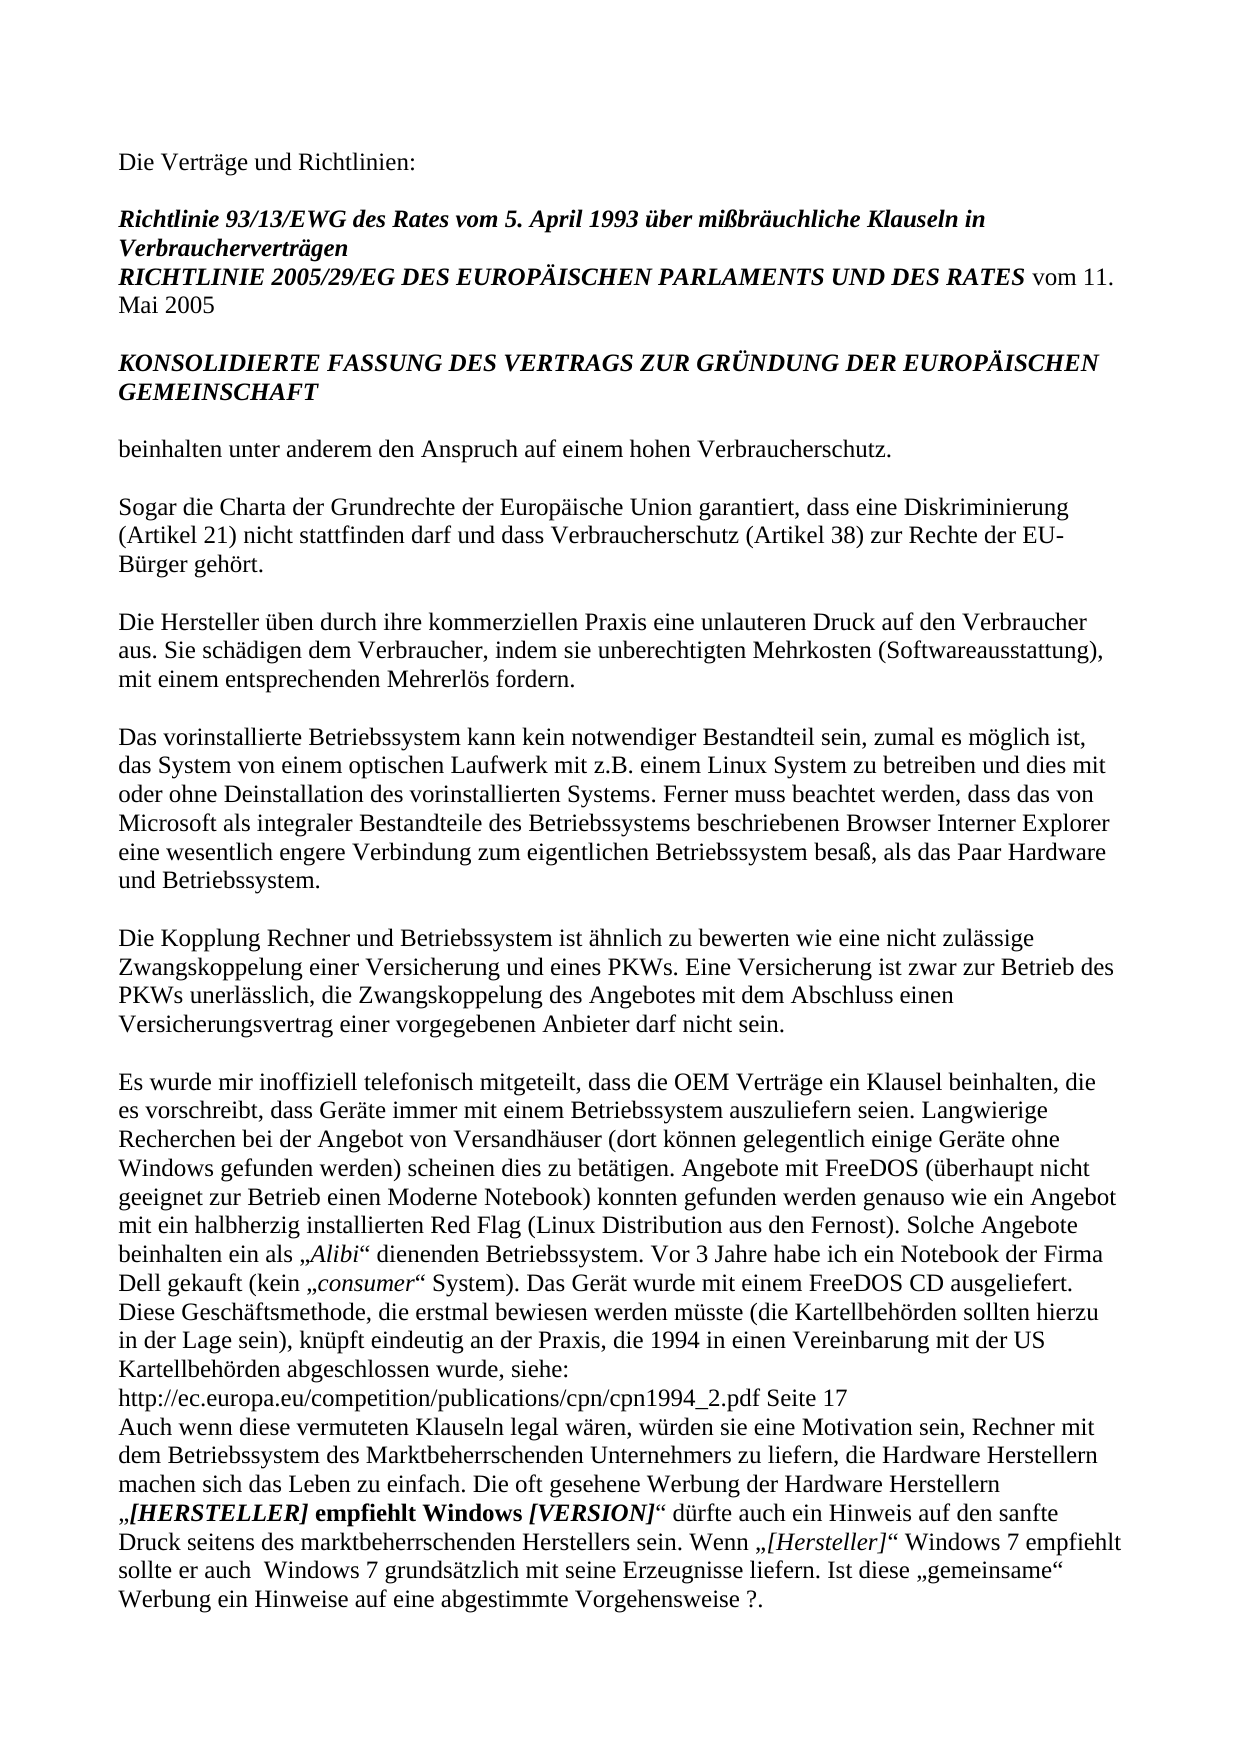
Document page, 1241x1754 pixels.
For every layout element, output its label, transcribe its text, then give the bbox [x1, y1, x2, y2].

text Das vorinstallierte Betriebssystem kann kein notwendiger Bestandteil sein, zumal es möglich ist, das System von einem optischen Laufwerk mit z.B. einem Linux System zu betreiben und dies mit oder ohne Deinstallation des vorinstallierten Systems. Ferner muss beachtet werden, dass das von Microsoft als integraler Bestandteile des Betriebssystems beschriebenen Browser Interner Explorer eine wesentlich engere Verbindung zum eigentlichen Betriebssystem besaß, als das Paar Hardware und Betriebssystem. [118, 722, 1122, 894]
text Die Hersteller üben durch ihre kommerziellen Praxis eine unlauteren Druck auf den Verbraucher aus. Sie schädigen dem Verbraucher, indem sie unberechtigten Mehrkosten (Softwareausstattung), mit einem entsprechenden Mehrerlös fordern. [118, 607, 1122, 693]
text KONSOLIDIERTE FASSUNG DES VERTRAGS ZUR GRÜNDUNG DER EUROPÄISCHEN GEMEINSCHAFT [118, 348, 1122, 406]
text Auch wenn diese vermuteten Klauseln legal wären, würden sie eine Motivation sein, Rechner mit dem Betriebssystem des Marktbeherrschenden Unternehmers zu liefern, die Hardware Herstellern machen sich das Leben zu einfach. Die oft gesehene Werbung der Hardware Herstellern „[HERSTELLER] empfiehlt Windows [VERSION]“ dürfte auch ein Hinweis auf den sanfte Druck seitens des marktbeherrschenden Herstellers sein. Wenn „[Hersteller]“ Windows 7 empfiehlt sollte er auch Windows 7 grundsätzlich mit seine Erzeugnisse liefern. Ist diese „gemeinsame“ Werbung ein Hinweise auf eine abgestimmte Vorgehensweise ?. [118, 1412, 1122, 1613]
text Die Kopplung Rechner und Betriebssystem ist ähnlich zu bewerten wie eine nicht zulässige Zwangskoppelung einer Versicherung und eines PKWs. Eine Versicherung ist zwar zur Betrieb des PKWs unerlässlich, die Zwangskoppelung des Angebotes mit dem Abschluss einen Versicherungsvertrag einer vorgegebenen Anbieter darf nicht sein. [118, 923, 1122, 1038]
text RICHTLINIE 2005/29/EG DES EUROPÄISCHEN PARLAMENTS UND DES RATES vom 11. Mai 2005 [118, 262, 1122, 319]
text Sogar die Charta der Grundrechte der Europäische Union garantiert, dass eine Diskriminierung (Artikel 21) nicht stattfinden darf und dass Verbraucherschutz (Artikel 38) zur Rechte der EU-Bürger gehört. [118, 492, 1122, 578]
text Die Verträge und Richtlinien: [118, 147, 1122, 176]
text beinhalten unter anderem den Anspruch auf einem hohen Verbraucherschutz. [118, 434, 1122, 463]
text Es wurde mir inoffiziell telefonisch mitgeteilt, dass die OEM Verträge ein Klausel beinhalten, die es vorschreibt, dass Geräte immer mit einem Betriebssystem auszuliefern seien. Langwierige Recherchen bei der Angebot von Versandhäuser (dort können gelegentlich einige Geräte ohne Windows gefunden werden) scheinen dies zu betätigen. Angebote mit FreeDOS (überhaupt nicht geeignet zur Betrieb einen Moderne Notebook) konnten gefunden werden genauso wie ein Angebot mit ein halbherzig installierten Red Flag (Linux Distribution aus den Fernost). Solche Angebote beinhalten ein als „Alibi“ dienenden Betriebssystem. Vor 3 Jahre habe ich ein Notebook der Firma Dell gekauft (kein „consumer“ System). Das Gerät wurde mit einem FreeDOS CD ausgeliefert. Diese Geschäftsmethode, die erstmal bewiesen werden müsste (die Kartellbehörden sollten hierzu in der Lage sein), knüpft eindeutig an der Praxis, die 1994 in einen Vereinbarung mit der US Kartellbehörden abgeschlossen wurde, siehe: http://ec.europa.eu/competition/publications/cpn/cpn1994_2.pdf Seite 17 [118, 1067, 1122, 1412]
text Richtlinie 93/13/EWG des Rates vom 5. April 1993 über mißbräuchliche Klauseln in Verbraucherverträgen [118, 204, 1122, 262]
